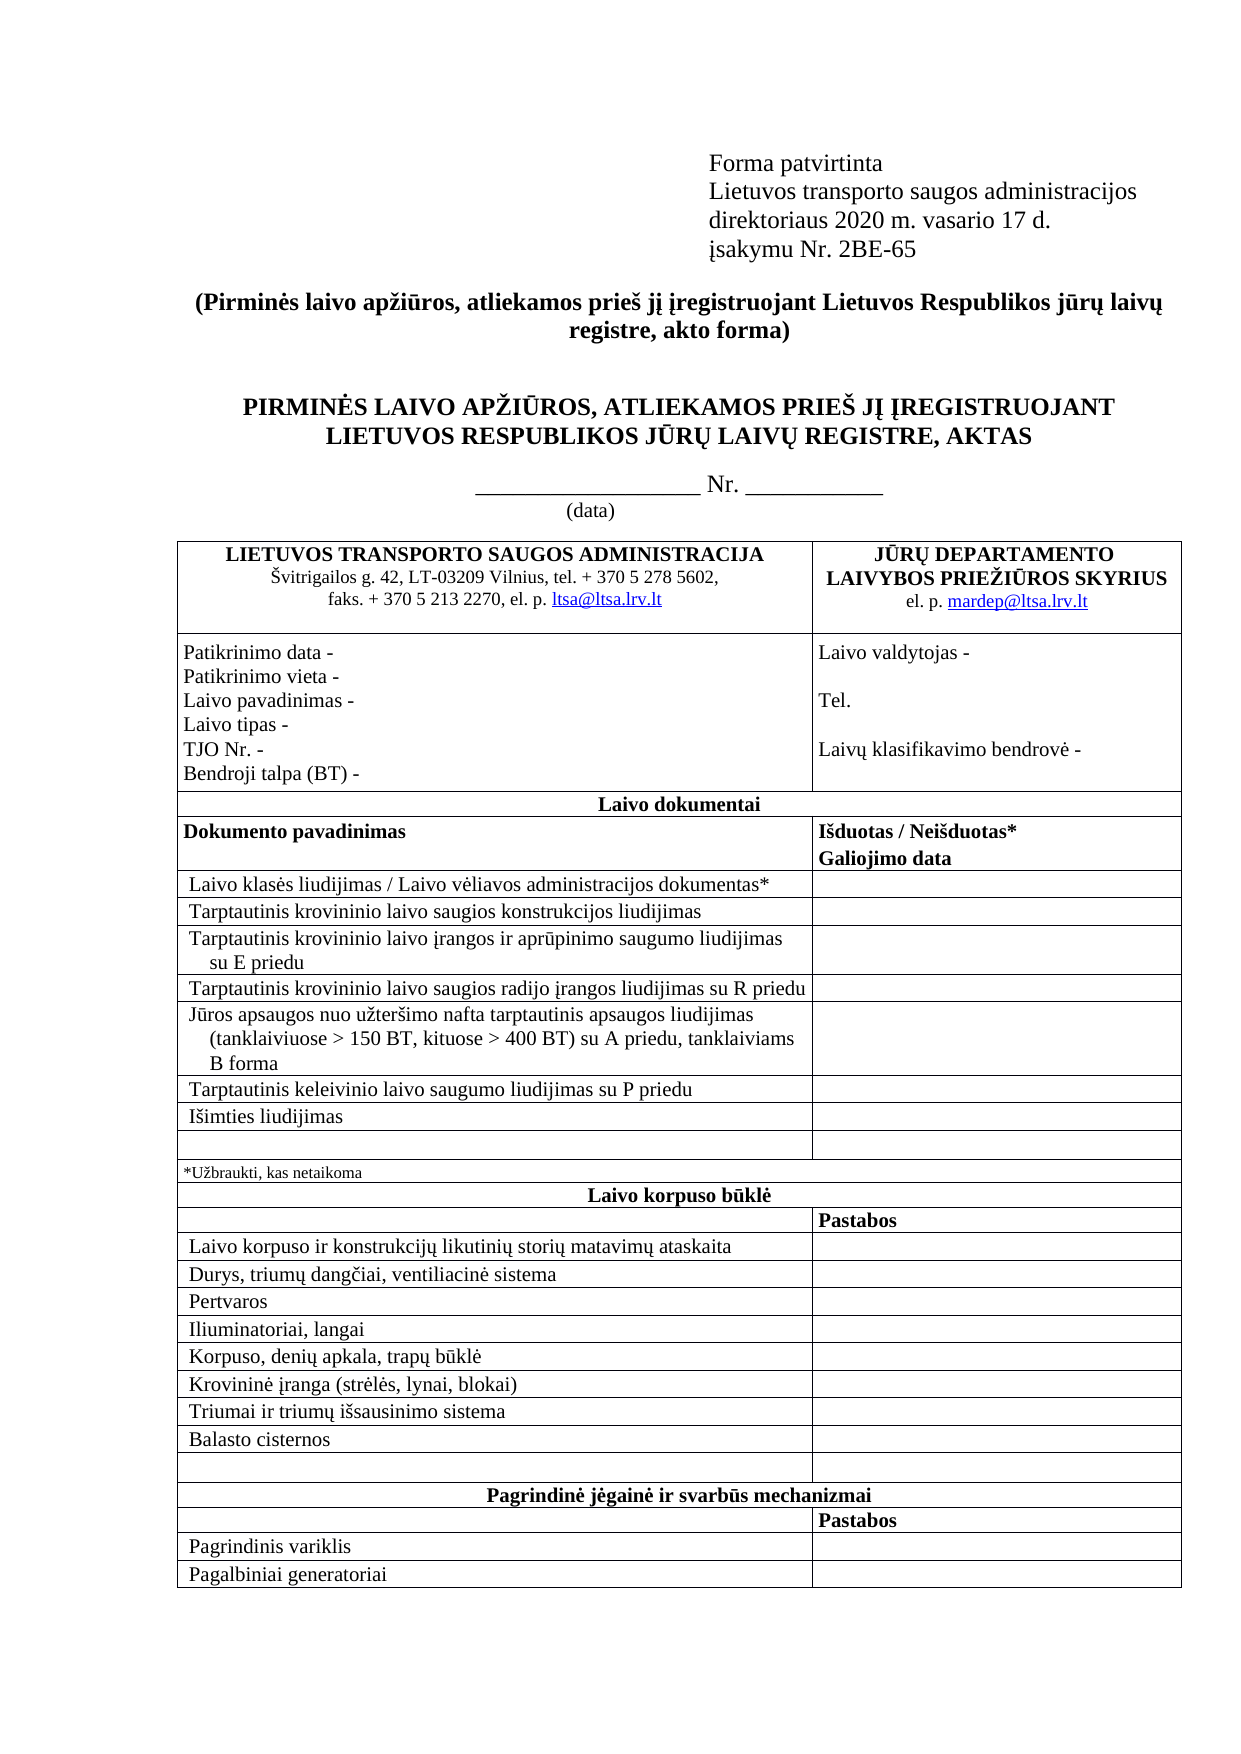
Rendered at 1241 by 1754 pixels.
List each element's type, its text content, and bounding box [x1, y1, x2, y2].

table_cell Krovininė įranga (strėlės, lynai, blokai)‬‬‬ [178, 1371, 812, 1397]
text (Pirminės laivo apžiūros, atliekamos prieš jį įregistruojant Lietuvos Respublikos jūrų laivų registre, akto forma) [177, 287, 1181, 344]
table_cell [813, 1103, 1181, 1129]
table_cell [813, 926, 1181, 974]
table_cell [813, 1316, 1181, 1342]
subtitle PIRMINĖS LAIVO APŽIŪROS, ATLIEKAMOS PRIEŠ JĮ ĮREGISTRUOJANT LIETUVOS RESPUBLIKOS JŪRŲ LAIVŲ REGISTRE, AKTAS [177, 392, 1181, 450]
table_cell Korpuso, denių apkala, trapų būklė‬‬‬ [178, 1343, 812, 1369]
table_cell Patikrinimo data - Patikrinimo vieta - Laivo pavadinimas - Laivo tipas - TJO Nr. - Bendroji talpa (BT) - [178, 634, 812, 791]
table_cell Laivo klasės liudijimas / Laivo vėliavos administracijos dokumentas* [178, 871, 812, 897]
table_cell [813, 1371, 1181, 1397]
table_cell Tarptautinis krovininio laivo saugios konstrukcijos liudijimas [178, 898, 812, 924]
table_cell [813, 1398, 1181, 1424]
table_cell Laivo korpuso būklė [178, 1183, 1181, 1207]
table_cell [813, 898, 1181, 924]
table_cell Balasto cisternos‬‬‬ [178, 1426, 812, 1452]
table_cell Triumai ir triumų išsausinimo sistema‬‬‬ [178, 1398, 812, 1424]
table_cell Laivo dokumentai [178, 792, 1181, 816]
table_cell [813, 975, 1181, 1001]
table_cell [813, 1453, 1181, 1482]
table_cell [813, 1426, 1181, 1452]
table_cell [813, 1131, 1181, 1159]
table_cell Išduotas / Neišduotas* Galiojimo data [813, 817, 1181, 869]
table_cell Tarptautinis krovininio laivo saugios radijo įrangos liudijimas su R priedu [178, 975, 812, 1001]
table_cell Laivo korpuso ir konstrukcijų likutinių storių matavimų ataskaita‬‬‬ [178, 1233, 812, 1259]
table_cell [813, 1288, 1181, 1314]
table_cell Išimties liudijimas [178, 1103, 812, 1129]
table_cell Pagalbiniai generatoriai‬‬‬ [178, 1561, 812, 1587]
table_cell [813, 1533, 1181, 1559]
text direktoriaus 2020 m. vasario 17 d. [709, 205, 1181, 234]
table_cell Pertvaros‬‬‬ [178, 1288, 812, 1314]
text įsakymu Nr. 2BE-65 [709, 234, 1181, 263]
table_cell Dokumento pavadinimas [178, 817, 812, 869]
text Lietuvos transporto saugos administracijos [709, 176, 1181, 205]
table_cell Tarptautinis keleivinio laivo saugumo liudijimas su P priedu [178, 1076, 812, 1102]
table_cell [178, 1131, 812, 1159]
table_cell [813, 1002, 1181, 1074]
table_cell [813, 1561, 1181, 1587]
table_cell Pastabos [813, 1208, 1181, 1232]
table_cell [813, 1233, 1181, 1259]
table_cell [178, 1453, 812, 1482]
text Forma patvirtinta [709, 148, 1181, 176]
table_cell Jūros apsaugos nuo užteršimo nafta tarptautinis apsaugos liudijimas (tanklaiviuose > 150 BT, kituose > 400 BT) su A priedu, tanklaiviams B forma [178, 1002, 812, 1074]
table_cell [813, 1076, 1181, 1102]
table_cell Laivo valdytojas - Tel. Laivų klasifikavimo bendrovė - [813, 634, 1181, 791]
table_cell *Užbraukti, kas netaikoma [178, 1160, 1181, 1182]
table_cell Pagrindinė jėgainė ir svarbūs mechanizmai [178, 1483, 1181, 1507]
table_header JŪRŲ DEPARTAMENTO LAIVYBOS PRIEŽIŪROS SKYRIUS el. p. mardep@ltsa.lrv.lt [813, 542, 1181, 633]
table_cell Durys, triumų dangčiai, ventiliacinė sistema‬‬‬ [178, 1261, 812, 1287]
table_cell [813, 1343, 1181, 1369]
table_cell [178, 1208, 812, 1232]
table_cell Tarptautinis krovininio laivo įrangos ir aprūpinimo saugumo liudijimas su E priedu [178, 926, 812, 974]
text (data) [0, 498, 1181, 522]
text __________________ Nr. ___________ [177, 469, 1181, 498]
table_cell [813, 871, 1181, 897]
table_cell Iliuminatoriai, langai‬‬‬ [178, 1316, 812, 1342]
table_cell Pagrindinis variklis‬‬‬ [178, 1533, 812, 1559]
table_header LIETUVOS TRANSPORTO SAUGOS ADMINISTRACIJA Švitrigailos g. 42, LT-03209 Vilnius, tel. + 370 5 278 5602, faks. + 370 5 213 2270, el. p. ltsa@ltsa.lrv.lt [178, 542, 812, 633]
table_cell Pastabos [813, 1508, 1181, 1532]
table_cell [813, 1261, 1181, 1287]
table_cell [178, 1508, 812, 1532]
